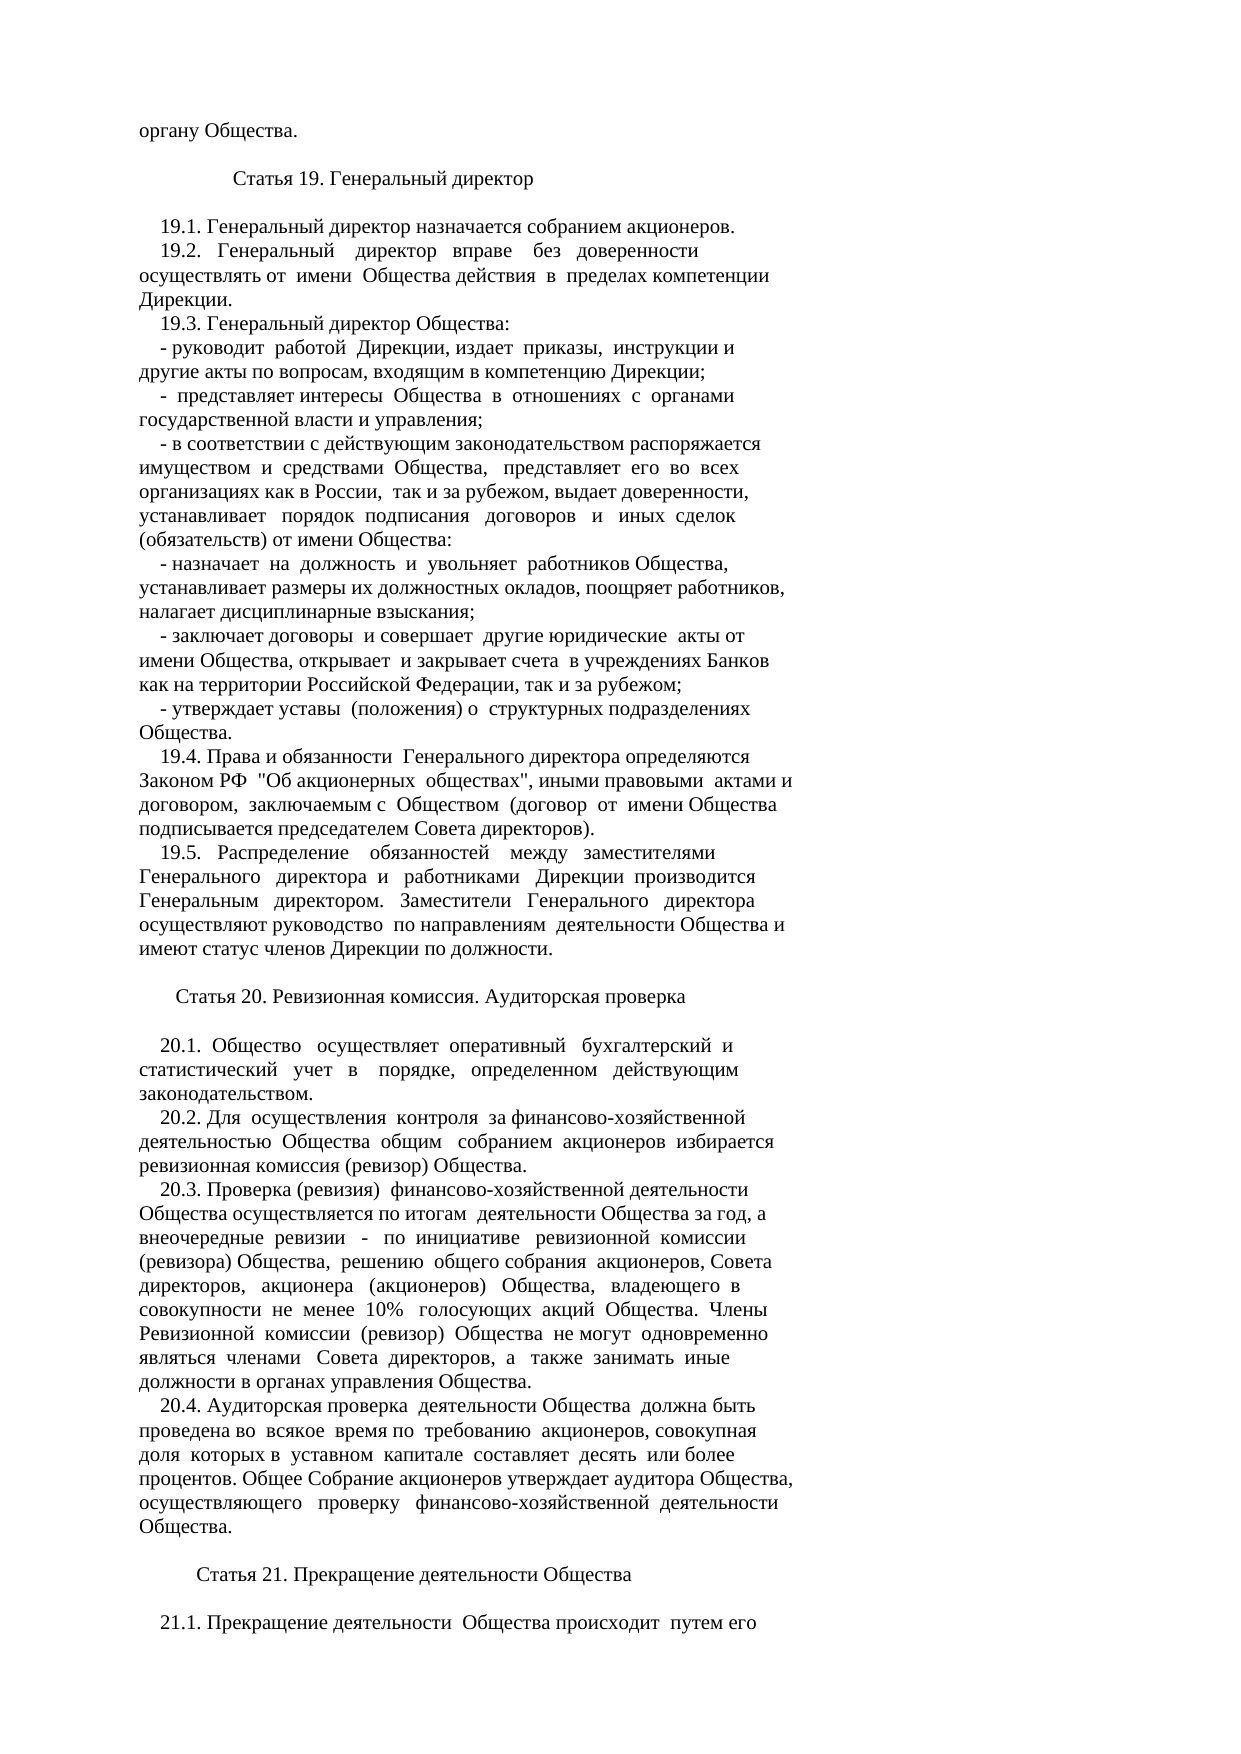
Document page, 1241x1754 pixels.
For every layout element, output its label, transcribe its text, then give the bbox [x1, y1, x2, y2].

text должности в органах управления Общества. [118, 1369, 1122, 1393]
text государственной власти и управления; [118, 407, 1122, 431]
text законодательством. [118, 1081, 1122, 1105]
text совокупности не менее 10% голосующих акций Общества. Члены [118, 1297, 1122, 1321]
text Общества осуществляется по итогам деятельности Общества за год, а [118, 1201, 1122, 1225]
text деятельностью Общества общим собранием акционеров избирается [118, 1129, 1122, 1153]
text 20.2. Для осуществления контроля за финансово-хозяйственной [118, 1105, 1122, 1129]
text 19.1. Генеральный директор назначается собранием акционеров. [118, 214, 1122, 238]
text процентов. Общее Собрание акционеров утверждает аудитора Общества, [118, 1466, 1122, 1490]
text подписывается председателем Совета директоров). [118, 816, 1122, 840]
text как на территории Российской Федерации, так и за рубежом; [118, 672, 1122, 696]
text Законом РФ "Об акционерных обществах", иными правовыми актами и [118, 768, 1122, 792]
text Статья 19. Генеральный директор [118, 166, 1122, 190]
text (ревизора) Общества, решению общего собрания акционеров, Совета [118, 1249, 1122, 1273]
text устанавливает размеры их должностных окладов, поощряет работников, [118, 575, 1122, 599]
text Дирекции. [118, 287, 1122, 311]
text Общества. [118, 1514, 1122, 1538]
text статистический учет в порядке, определенном действующим [118, 1057, 1122, 1081]
text - представляет интересы Общества в отношениях с органами [118, 383, 1122, 407]
text Статья 20. Ревизионная комиссия. Аудиторская проверка [118, 984, 1122, 1008]
text устанавливает порядок подписания договоров и иных сделок [118, 503, 1122, 527]
text договором, заключаемым с Обществом (договор от имени Общества [118, 792, 1122, 816]
text - утверждает уставы (положения) о структурных подразделениях [118, 696, 1122, 720]
text директоров, акционера (акционеров) Общества, владеющего в [118, 1273, 1122, 1297]
text организациях как в России, так и за рубежом, выдает доверенности, [118, 479, 1122, 503]
text - в соответствии с действующим законодательством распоряжается [118, 431, 1122, 455]
text 19.4. Права и обязанности Генерального директора определяются [118, 744, 1122, 768]
text ревизионная комиссия (ревизор) Общества. [118, 1153, 1122, 1177]
text осуществлять от имени Общества действия в пределах компетенции [118, 262, 1122, 287]
text Статья 21. Прекращение деятельности Общества [118, 1562, 1122, 1586]
text (обязательств) от имени Общества: [118, 527, 1122, 551]
text налагает дисциплинарные взыскания; [118, 599, 1122, 623]
text Генеральным директором. Заместители Генерального директора [118, 888, 1122, 912]
text 20.4. Аудиторская проверка деятельности Общества должна быть [118, 1393, 1122, 1417]
text 19.5. Распределение обязанностей между заместителями [118, 840, 1122, 864]
text доля которых в уставном капитале составляет десять или более [118, 1442, 1122, 1466]
text 19.2. Генеральный директор вправе без доверенности [118, 238, 1122, 262]
text Генерального директора и работниками Дирекции производится [118, 864, 1122, 888]
text - заключает договоры и совершает другие юридические акты от [118, 623, 1122, 647]
text внеочередные ревизии - по инициативе ревизионной комиссии [118, 1225, 1122, 1249]
text органу Общества. [118, 118, 1122, 142]
text 20.1. Общество осуществляет оперативный бухгалтерский и [118, 1032, 1122, 1057]
text - руководит работой Дирекции, издает приказы, инструкции и [118, 335, 1122, 359]
text имуществом и средствами Общества, представляет его во всех [118, 455, 1122, 479]
text Общества. [118, 720, 1122, 744]
text осуществляющего проверку финансово-хозяйственной деятельности [118, 1490, 1122, 1514]
text другие акты по вопросам, входящим в компетенцию Дирекции; [118, 359, 1122, 383]
text 20.3. Проверка (ревизия) финансово-хозяйственной деятельности [118, 1177, 1122, 1201]
text проведена во всякое время по требованию акционеров, совокупная [118, 1417, 1122, 1442]
text осуществляют руководство по направлениям деятельности Общества и [118, 912, 1122, 936]
text имени Общества, открывает и закрывает счета в учреждениях Банков [118, 647, 1122, 672]
text 21.1. Прекращение деятельности Общества происходит путем его [118, 1610, 1122, 1634]
text Ревизионной комиссии (ревизор) Общества не могут одновременно [118, 1321, 1122, 1345]
text имеют статус членов Дирекции по должности. [118, 936, 1122, 960]
text - назначает на должность и увольняет работников Общества, [118, 551, 1122, 575]
text 19.3. Генеральный директор Общества: [118, 311, 1122, 335]
text являться членами Совета директоров, а также занимать иные [118, 1345, 1122, 1369]
